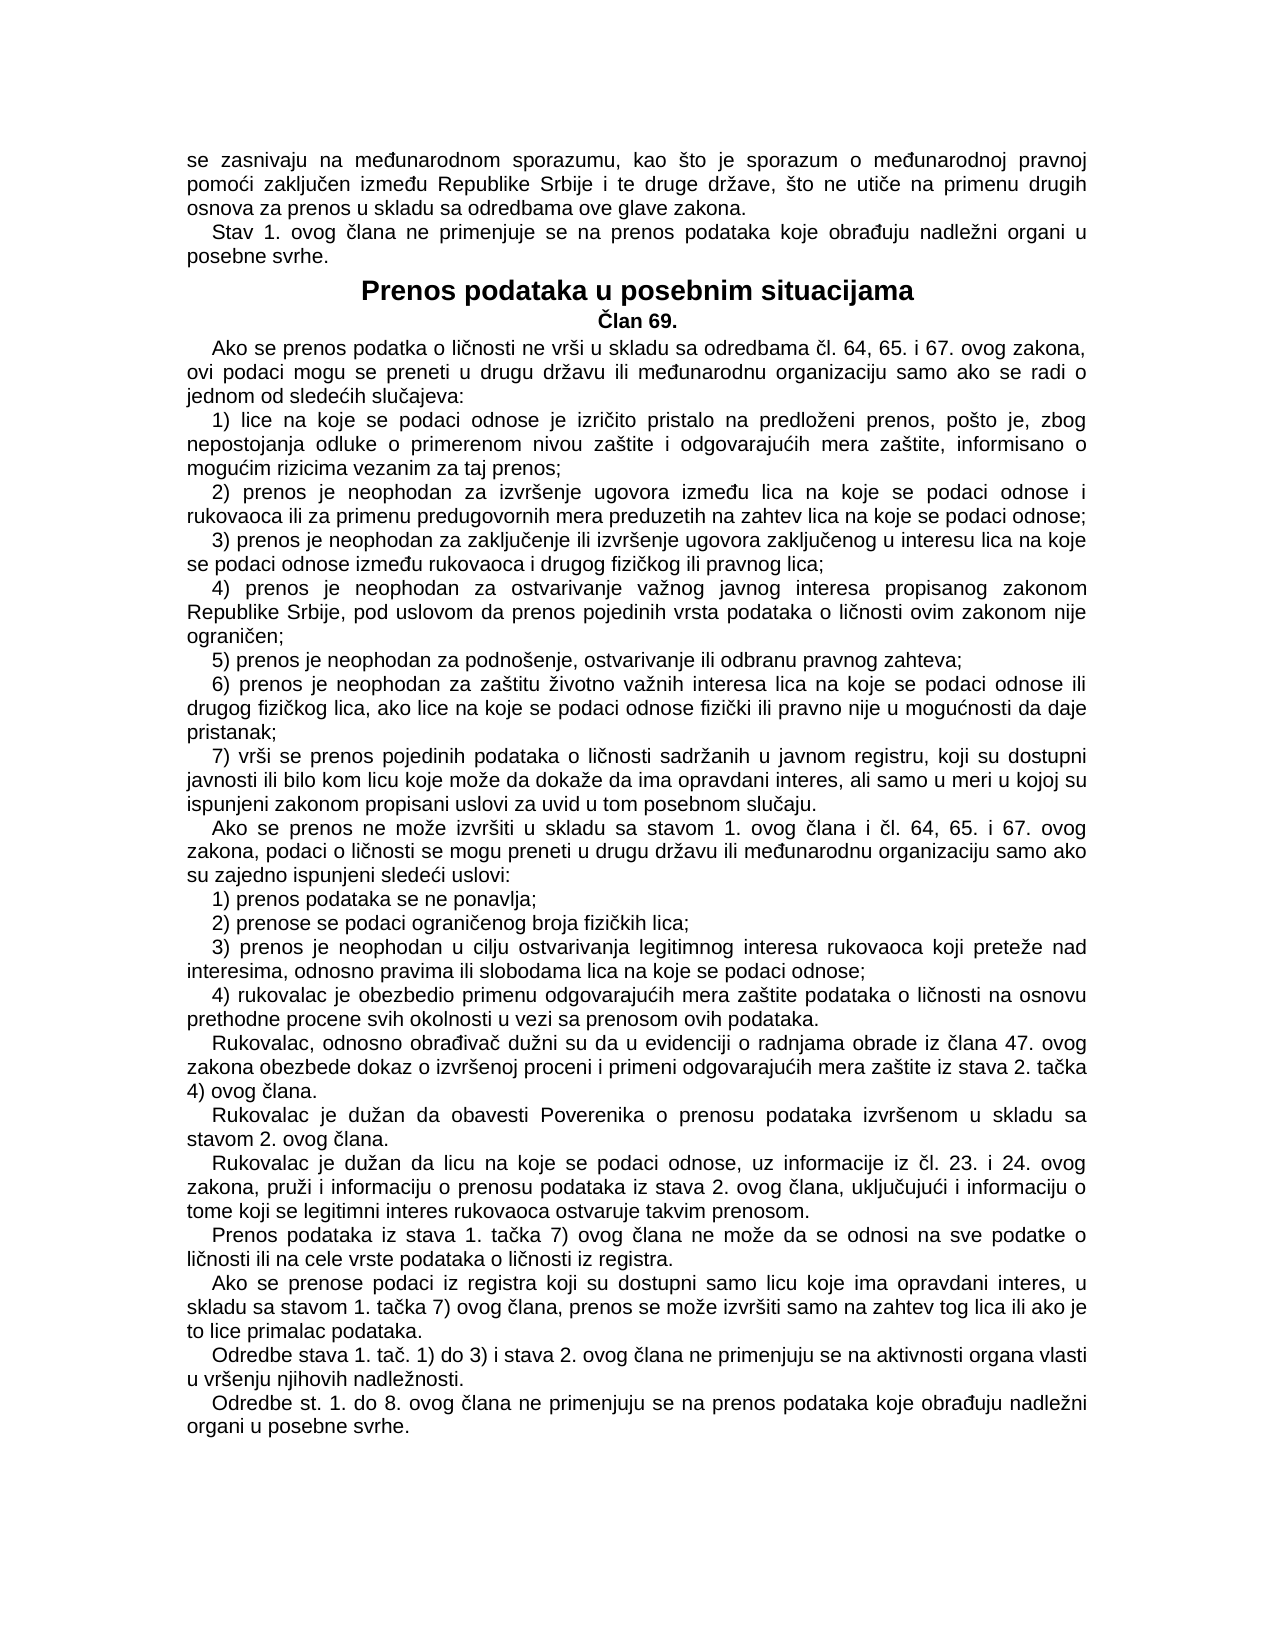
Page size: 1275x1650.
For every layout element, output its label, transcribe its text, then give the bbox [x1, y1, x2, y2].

text Ako se prenos ne može izvršiti u skladu sa stavom 1. ovog člana i čl. 64, 65. i 67. ovog zakona, podaci o ličnosti se mogu preneti u drugu državu ili međunarodnu organizaciju samo ako su zajedno ispunjeni sledeći uslovi: [187, 815, 1088, 887]
text 7) vrši se prenos pojedinih podataka o ličnosti sadržanih u javnom registru, koji su dostupni javnosti ili bilo kom licu koje može da dokaže da ima opravdani interes, ali samo u meri u kojoj su ispunjeni zakonom propisani uslovi za uvid u tom posebnom slučaju. [187, 743, 1088, 815]
text 3) prenos je neophodan za zaključenje ili izvršenje ugovora zaključenog u interesu lica na koje se podaci odnose između rukovaoca i drugog fizičkog ili pravnog lica; [187, 528, 1088, 576]
text 4) prenos je neophodan za ostvarivanje važnog javnog interesa propisanog zakonom Republike Srbije, pod uslovom da prenos pojedinih vrsta podataka o ličnosti ovim zakonom nije ograničen; [187, 576, 1088, 648]
text 4) rukovalac je obezbedio primenu odgovarajućih mera zaštite podataka o ličnosti na osnovu prethodne procene svih okolnosti u vezi sa prenosom ovih podataka. [187, 983, 1088, 1031]
text Prenos podataka u posebnim situacijama [148, 274, 1127, 306]
text 5) prenos je neophodan za podnošenje, ostvarivanje ili odbranu pravnog zahteva; [187, 648, 1088, 672]
text Ako se prenos podatka o ličnosti ne vrši u skladu sa odredbama čl. 64, 65. i 67. ovog zakona, ovi podaci mogu se preneti u drugu državu ili međunarodnu organizaciju samo ako se radi o jednom od sledećih slučajeva: [187, 336, 1088, 408]
text Prenos podataka iz stava 1. tačka 7) ovog člana ne može da se odnosi na sve podatke o ličnosti ili na cele vrste podataka o ličnosti iz registra. [187, 1223, 1088, 1271]
text 3) prenos je neophodan u cilju ostvarivanja legitimnog interesa rukovaoca koji preteže nad interesima, odnosno pravima ili slobodama lica na koje se podaci odnose; [187, 935, 1088, 983]
text se zasnivaju na međunarodnom sporazumu, kao što je sporazum o međunarodnoj pravnoj pomoći zaključen između Republike Srbije i te druge države, što ne utiče na primenu drugih osnova za prenos u skladu sa odredbama ove glave zakona. [187, 148, 1088, 219]
text Član 69. [148, 309, 1127, 333]
text 2) prenose se podaci ograničenog broja fizičkih lica; [187, 911, 1088, 935]
text 2) prenos je neophodan za izvršenje ugovora između lica na koje se podaci odnose i rukovaoca ili za primenu predugovornih mera preduzetih na zahtev lica na koje se podaci odnose; [187, 480, 1088, 528]
text Rukovalac je dužan da obavesti Poverenika o prenosu podataka izvršenom u skladu sa stavom 2. ovog člana. [187, 1103, 1088, 1151]
text Ako se prenose podaci iz registra koji su dostupni samo licu koje ima opravdani interes, u skladu sa stavom 1. tačka 7) ovog člana, prenos se može izvršiti samo na zahtev tog lica ili ako je to lice primalac podataka. [187, 1271, 1088, 1342]
text Odredbe st. 1. do 8. ovog člana ne primenjuju se na prenos podataka koje obrađuju nadležni organi u posebne svrhe. [187, 1390, 1088, 1438]
text 6) prenos je neophodan za zaštitu životno važnih interesa lica na koje se podaci odnose ili drugog fizičkog lica, ako lice na koje se podaci odnose fizički ili pravno nije u mogućnosti da daje pristanak; [187, 672, 1088, 743]
text Odredbe stava 1. tač. 1) do 3) i stava 2. ovog člana ne primenjuju se na aktivnosti organa vlasti u vršenju njihovih nadležnosti. [187, 1342, 1088, 1390]
text Rukovalac je dužan da licu na koje se podaci odnose, uz informacije iz čl. 23. i 24. ovog zakona, pruži i informaciju o prenosu podataka iz stava 2. ovog člana, uključujući i informaciju o tome koji se legitimni interes rukovaoca ostvaruje takvim prenosom. [187, 1151, 1088, 1223]
text 1) lice na koje se podaci odnose je izričito pristalo na predloženi prenos, pošto je, zbog nepostojanja odluke o primerenom nivou zaštite i odgovarajućih mera zaštite, informisano o mogućim rizicima vezanim za taj prenos; [187, 408, 1088, 480]
text Stav 1. ovog člana ne primenjuje se na prenos podataka koje obrađuju nadležni organi u posebne svrhe. [187, 219, 1088, 267]
text Rukovalac, odnosno obrađivač dužni su da u evidenciji o radnjama obrade iz člana 47. ovog zakona obezbede dokaz o izvršenoj proceni i primeni odgovarajućih mera zaštite iz stava 2. tačka 4) ovog člana. [187, 1031, 1088, 1103]
text 1) prenos podataka se ne ponavlja; [187, 887, 1088, 911]
